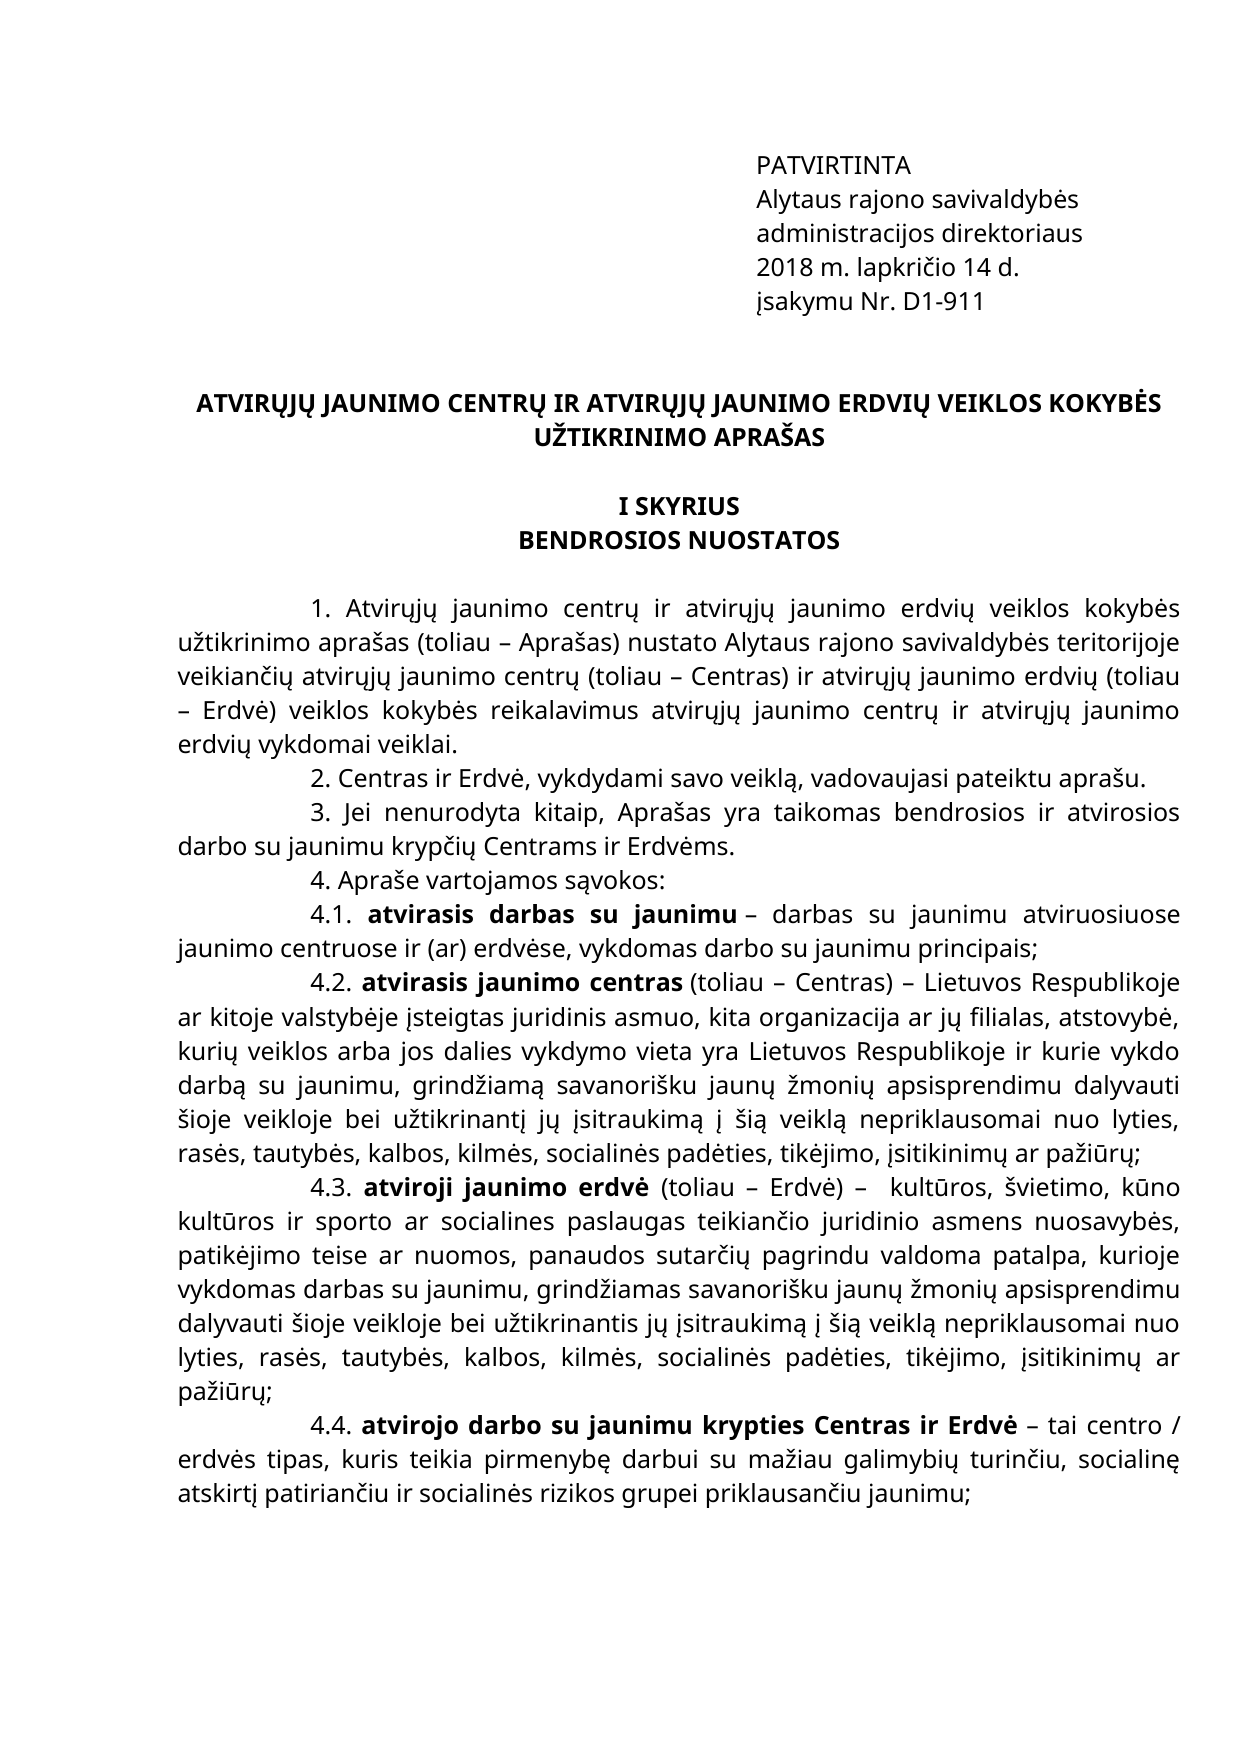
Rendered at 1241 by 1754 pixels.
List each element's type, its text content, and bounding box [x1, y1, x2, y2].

text 3. Jei nenurodyta kitaip, Aprašas yra taikomas bendrosios ir atvirosios darbo su jaunimu krypčių Centrams ir Erdvėms. [177, 795, 1181, 863]
text 4.1. atvirasis darbas su jaunimu – darbas su jaunimu atviruosiuose jaunimo centruose ir (ar) erdvėse, vykdomas darbo su jaunimu principais; [177, 897, 1181, 965]
text Alytaus rajono savivaldybės [608, 182, 1181, 216]
text 4. Apraše vartojamos sąvokos: [177, 863, 1181, 897]
text administracijos direktoriaus [608, 216, 1181, 250]
text PATVIRTINTA [532, 148, 1166, 182]
text 2. Centras ir Erdvė, vykdydami savo veiklą, vadovaujasi pateiktu aprašu. [177, 761, 1181, 795]
text ATVIRŲJŲ JAUNIMO CENTRŲ IR ATVIRŲJŲ JAUNIMO ERDVIŲ VEIKLOS KOKYBĖS UŽTIKRINIMO APRAŠAS [177, 386, 1181, 454]
text 4.4. atvirojo darbo su jaunimu krypties Centras ir Erdvė – tai centro / erdvės tipas, kuris teikia pirmenybę darbui su mažiau galimybių turinčiu, socialinę atskirtį patiriančiu ir socialinės rizikos grupei priklausančiu jaunimu; [177, 1408, 1181, 1510]
text 4.2. atvirasis jaunimo centras (toliau – Centras) – Lietuvos Respublikoje ar kitoje valstybėje įsteigtas juridinis asmuo, kita organizacija ar jų filialas, atstovybė, kurių veiklos arba jos dalies vykdymo vieta yra Lietuvos Respublikoje ir kurie vykdo darbą su jaunimu, grindžiamą savanorišku jaunų žmonių apsisprendimu dalyvauti šioje veikloje bei užtikrinantį jų įsitraukimą į šią veiklą nepriklausomai nuo lyties, rasės, tautybės, kalbos, kilmės, socialinės padėties, tikėjimo, įsitikinimų ar pažiūrų; [177, 965, 1181, 1169]
text 1. Atvirųjų jaunimo centrų ir atvirųjų jaunimo erdvių veiklos kokybės užtikrinimo aprašas (toliau – Aprašas) nustato Alytaus rajono savivaldybės teritorijoje veikiančių atvirųjų jaunimo centrų (toliau – Centras) ir atvirųjų jaunimo erdvių (toliau – Erdvė) veiklos kokybės reikalavimus atvirųjų jaunimo centrų ir atvirųjų jaunimo erdvių vykdomai veiklai. [177, 590, 1181, 761]
text įsakymu Nr. D1-911 [608, 284, 1181, 318]
text 4.3. atviroji jaunimo erdvė (toliau – Erdvė) – kultūros, švietimo, kūno kultūros ir sporto ar socialines paslaugas teikiančio juridinio asmens nuosavybės, patikėjimo teise ar nuomos, panaudos sutarčių pagrindu valdoma patalpa, kurioje vykdomas darbas su jaunimu, grindžiamas savanorišku jaunų žmonių apsisprendimu dalyvauti šioje veikloje bei užtikrinantis jų įsitraukimą į šią veiklą nepriklausomai nuo lyties, rasės, tautybės, kalbos, kilmės, socialinės padėties, tikėjimo, įsitikinimų ar pažiūrų; [177, 1169, 1181, 1408]
text 2018 m. lapkričio 14 d. [608, 250, 1181, 284]
text BENDROSIOS NUOSTATOS [177, 522, 1181, 556]
text I SKYRIUS [177, 488, 1181, 522]
